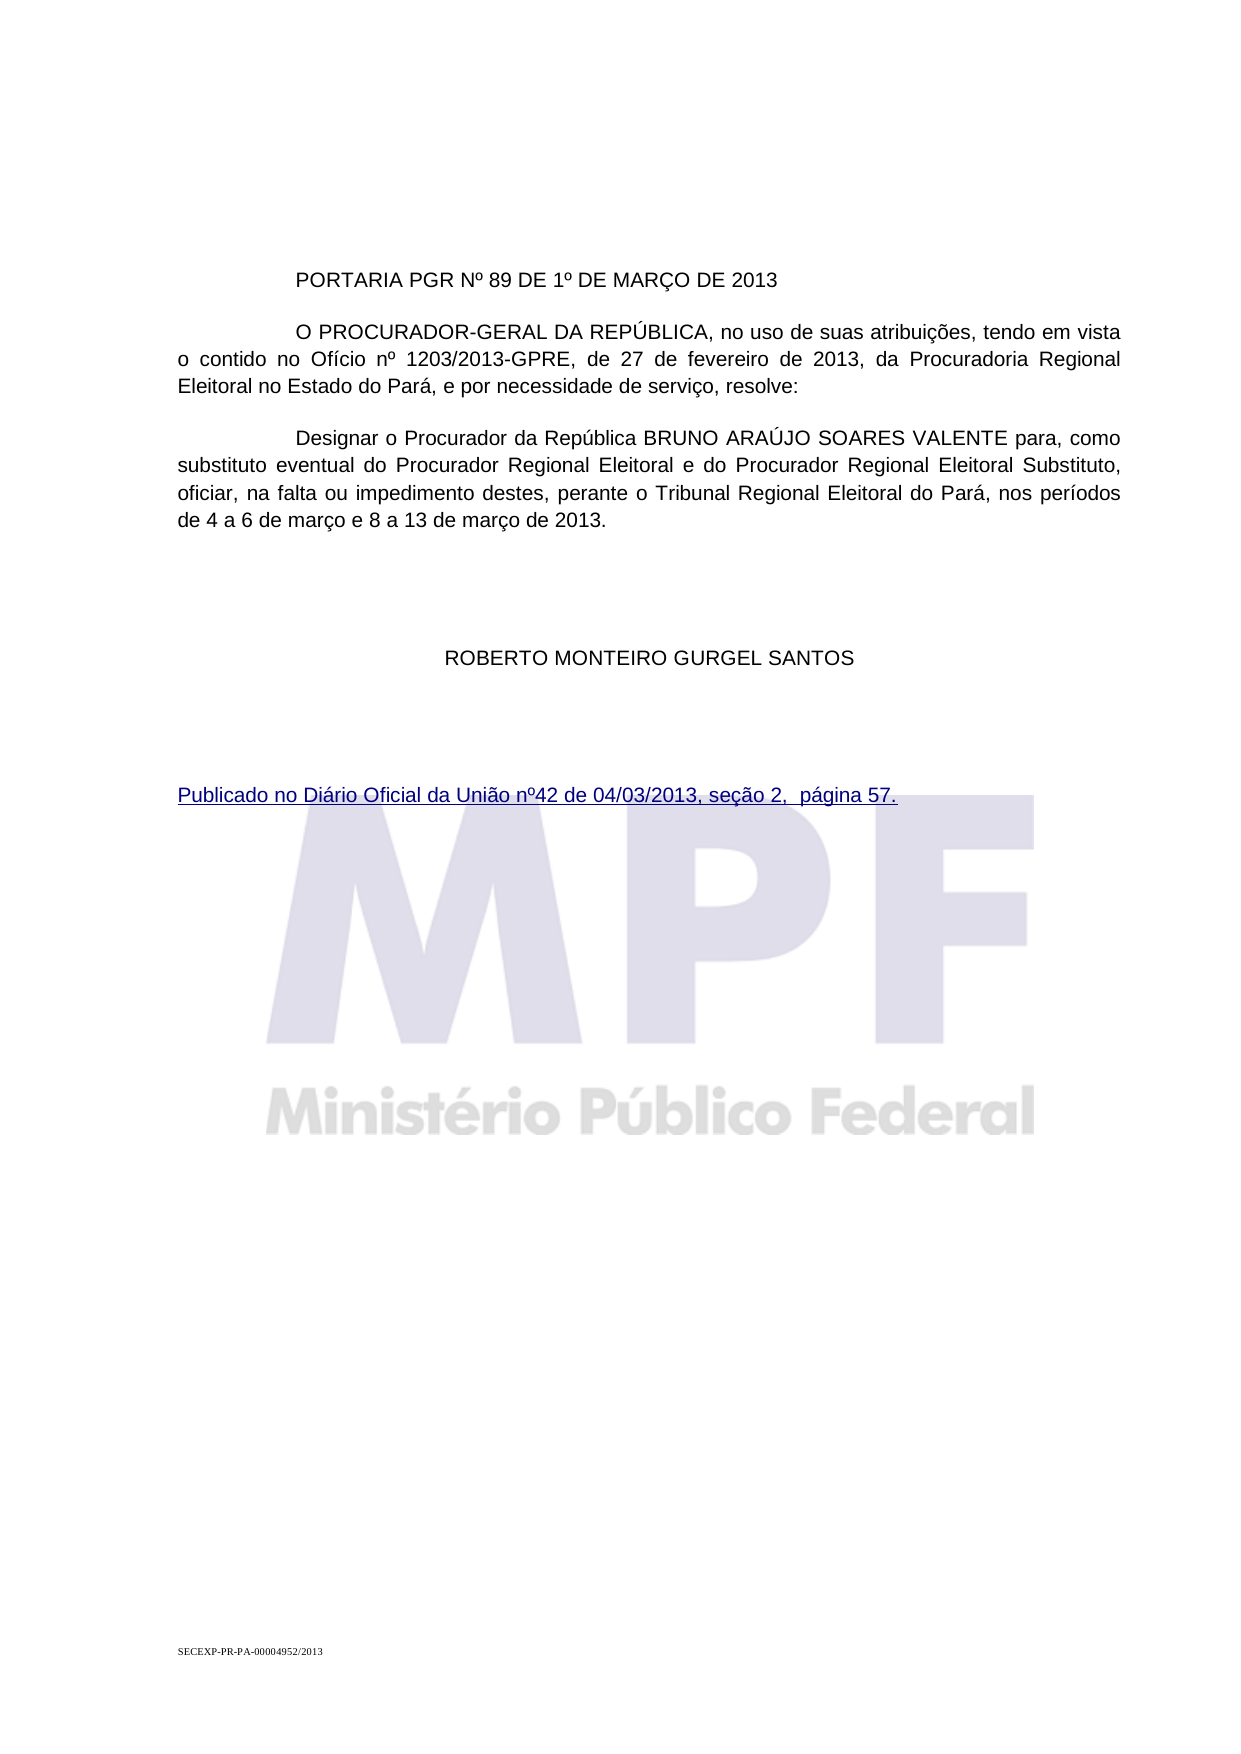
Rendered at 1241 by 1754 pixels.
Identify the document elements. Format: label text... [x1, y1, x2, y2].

text SECEXP-PR-PA-00004952/2013 [178, 1635, 1121, 1660]
text ROBERTO MONTEIRO GURGEL SANTOS [177, 646, 1122, 670]
picture [266, 808, 1034, 1136]
text Publicado no Diário Oficial da União nº42 de 04/03/2013, seção 2, página 57. [177, 783, 1220, 808]
text PORTARIA PGR Nº 89 DE 1º DE MARÇO DE 2013 [177, 266, 1122, 293]
text O PROCURADOR-GERAL DA REPÚBLICA, no uso de suas atribuições, tendo em vista o contido no Ofício nº 1203/2013-GPRE, de 27 de fevereiro de 2013, da Procuradoria Regional Eleitoral no Estado do Pará, e por necessidade de serviço, resolve: [177, 318, 1122, 399]
text Designar o Procurador da República BRUNO ARAÚJO SOARES VALENTE para, como substituto eventual do Procurador Regional Eleitoral e do Procurador Regional Eleitoral Substituto, oficiar, na falta ou impedimento destes, perante o Tribunal Regional Eleitoral do Pará, nos períodos de 4 a 6 de março e 8 a 13 de março de 2013. [177, 424, 1122, 532]
